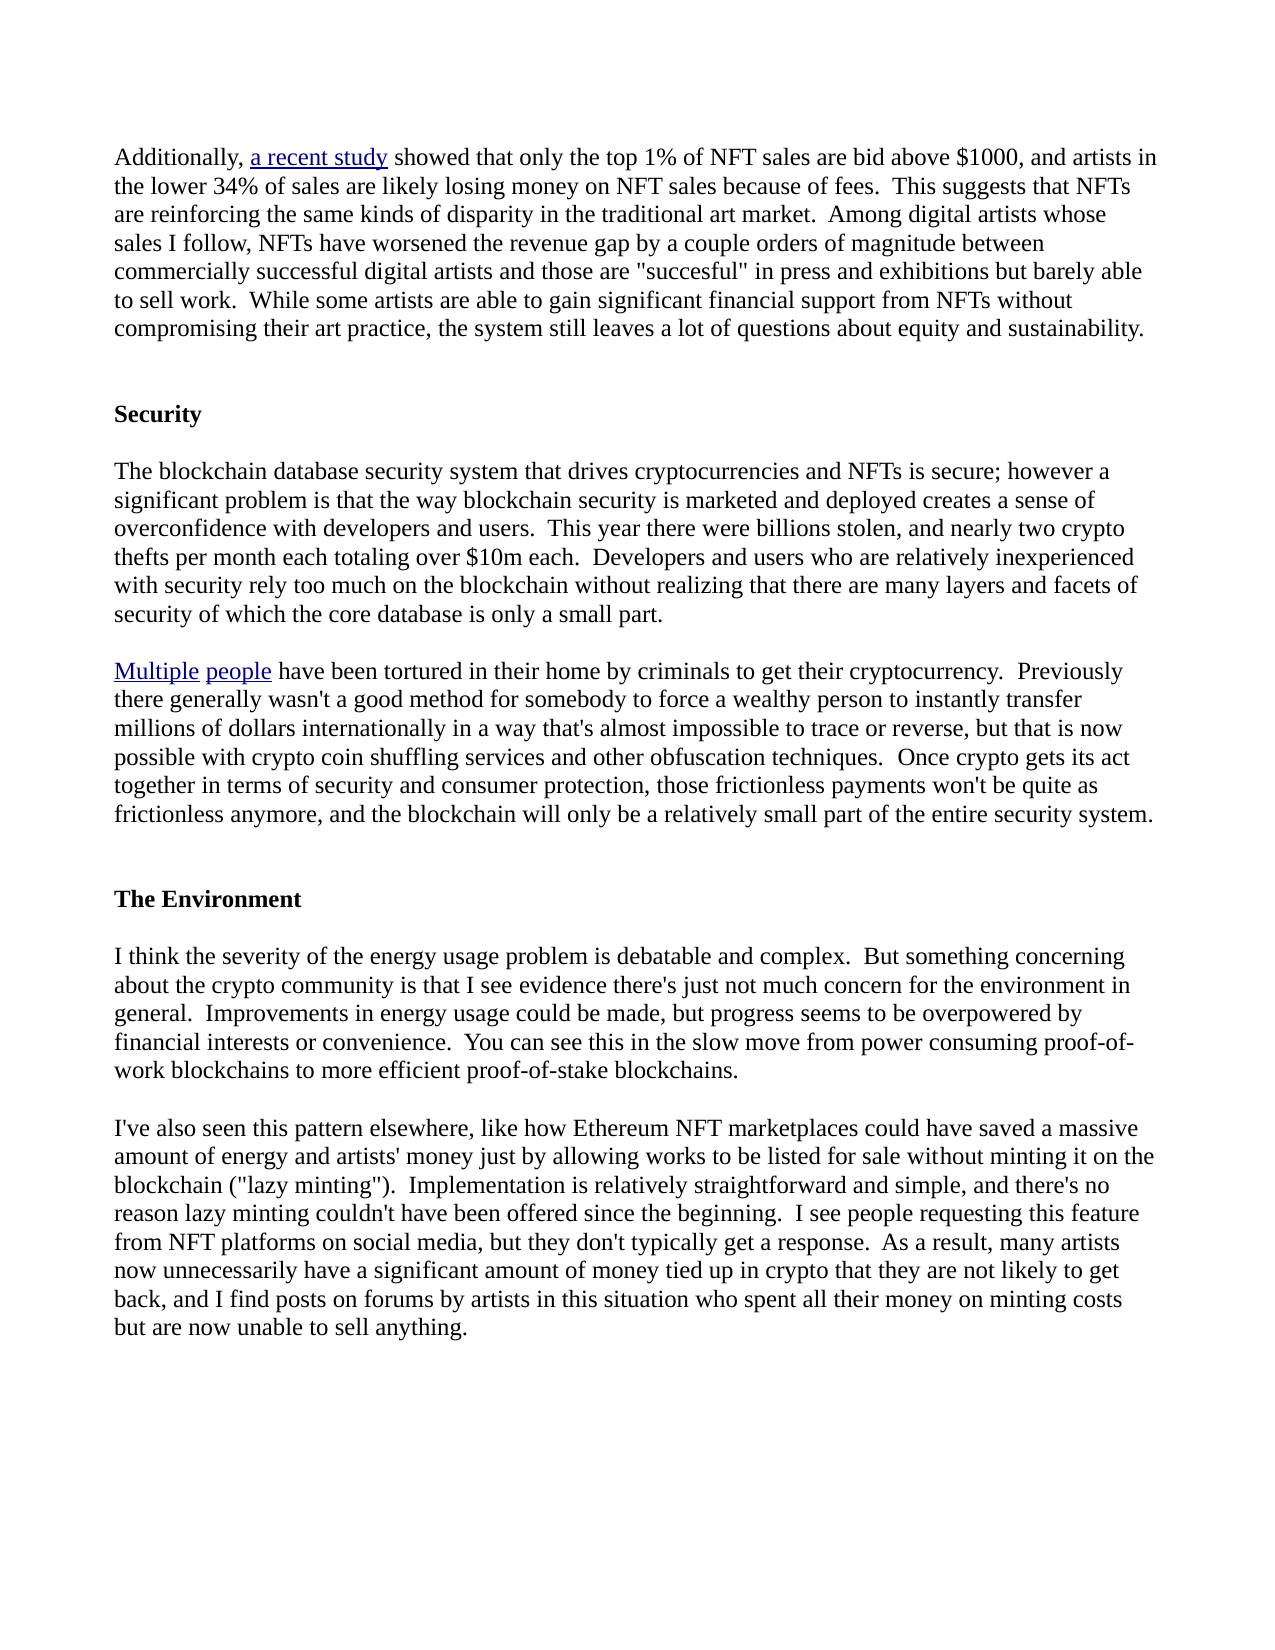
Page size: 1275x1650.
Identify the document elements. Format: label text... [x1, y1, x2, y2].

text I think the severity of the energy usage problem is debatable and complex. But something concerning about the crypto community is that I see evidence there's just not much concern for the environment in general. Improvements in energy usage could be made, but progress seems to be overpowered by financial interests or convenience. You can see this in the slow move from power consuming proof-of-work blockchains to more efficient proof-of-stake blockchains. [114, 942, 1161, 1084]
text The blockchain database security system that drives cryptocurrencies and NFTs is secure; however a significant problem is that the way blockchain security is marketed and deployed creates a sense of overconfidence with developers and users. This year there were billions stolen, and nearly two crypto thefts per month each totaling over $10m each. Developers and users who are relatively inexperienced with security rely too much on the blockchain without realizing that there are many layers and facets of security of which the core database is only a small part. [114, 456, 1161, 628]
text I've also seen this pattern elsewhere, like how Ethereum NFT marketplaces could have saved a massive amount of energy and artists' money just by allowing works to be listed for sale without minting it on the blockchain ("lazy minting"). Implementation is relatively straightforward and simple, and there's no reason lazy minting couldn't have been offered since the beginning. I see people requesting this feature from NFT platforms on social media, but they don't typically get a response. As a result, many artists now unnecessarily have a significant amount of money tied up in crypto that they are not likely to get back, and I find posts on forums by artists in this situation who spent all their money on minting costs but are now unable to sell anything. [114, 1113, 1161, 1341]
text Additionally, a recent study showed that only the top 1% of NFT sales are bid above $1000, and artists in the lower 34% of sales are likely losing money on NFT sales because of fees. This suggests that NFTs are reinforcing the same kinds of disparity in the traditional art market. Among digital artists whose sales I follow, NFTs have worsened the revenue gap by a couple orders of magnitude between commercially successful digital artists and those are "succesful" in press and exhibitions but barely able to sell work. While some artists are able to gain significant financial support from NFTs without compromising their art practice, the system still leaves a lot of questions about equity and sustainability. [114, 142, 1161, 342]
text Security [114, 399, 1161, 428]
text The Environment [114, 884, 1161, 913]
text Multiple people have been tortured in their home by criminals to get their cryptocurrency. Previously there generally wasn't a good method for somebody to force a wealthy person to instantly transfer millions of dollars internationally in a way that's almost impossible to trace or reverse, but that is now possible with crypto coin shuffling services and other obfuscation techniques. Once crypto gets its act together in terms of security and consumer protection, those frictionless payments won't be quite as frictionless anymore, and the blockchain will only be a relatively small part of the entire security system. [114, 656, 1161, 827]
